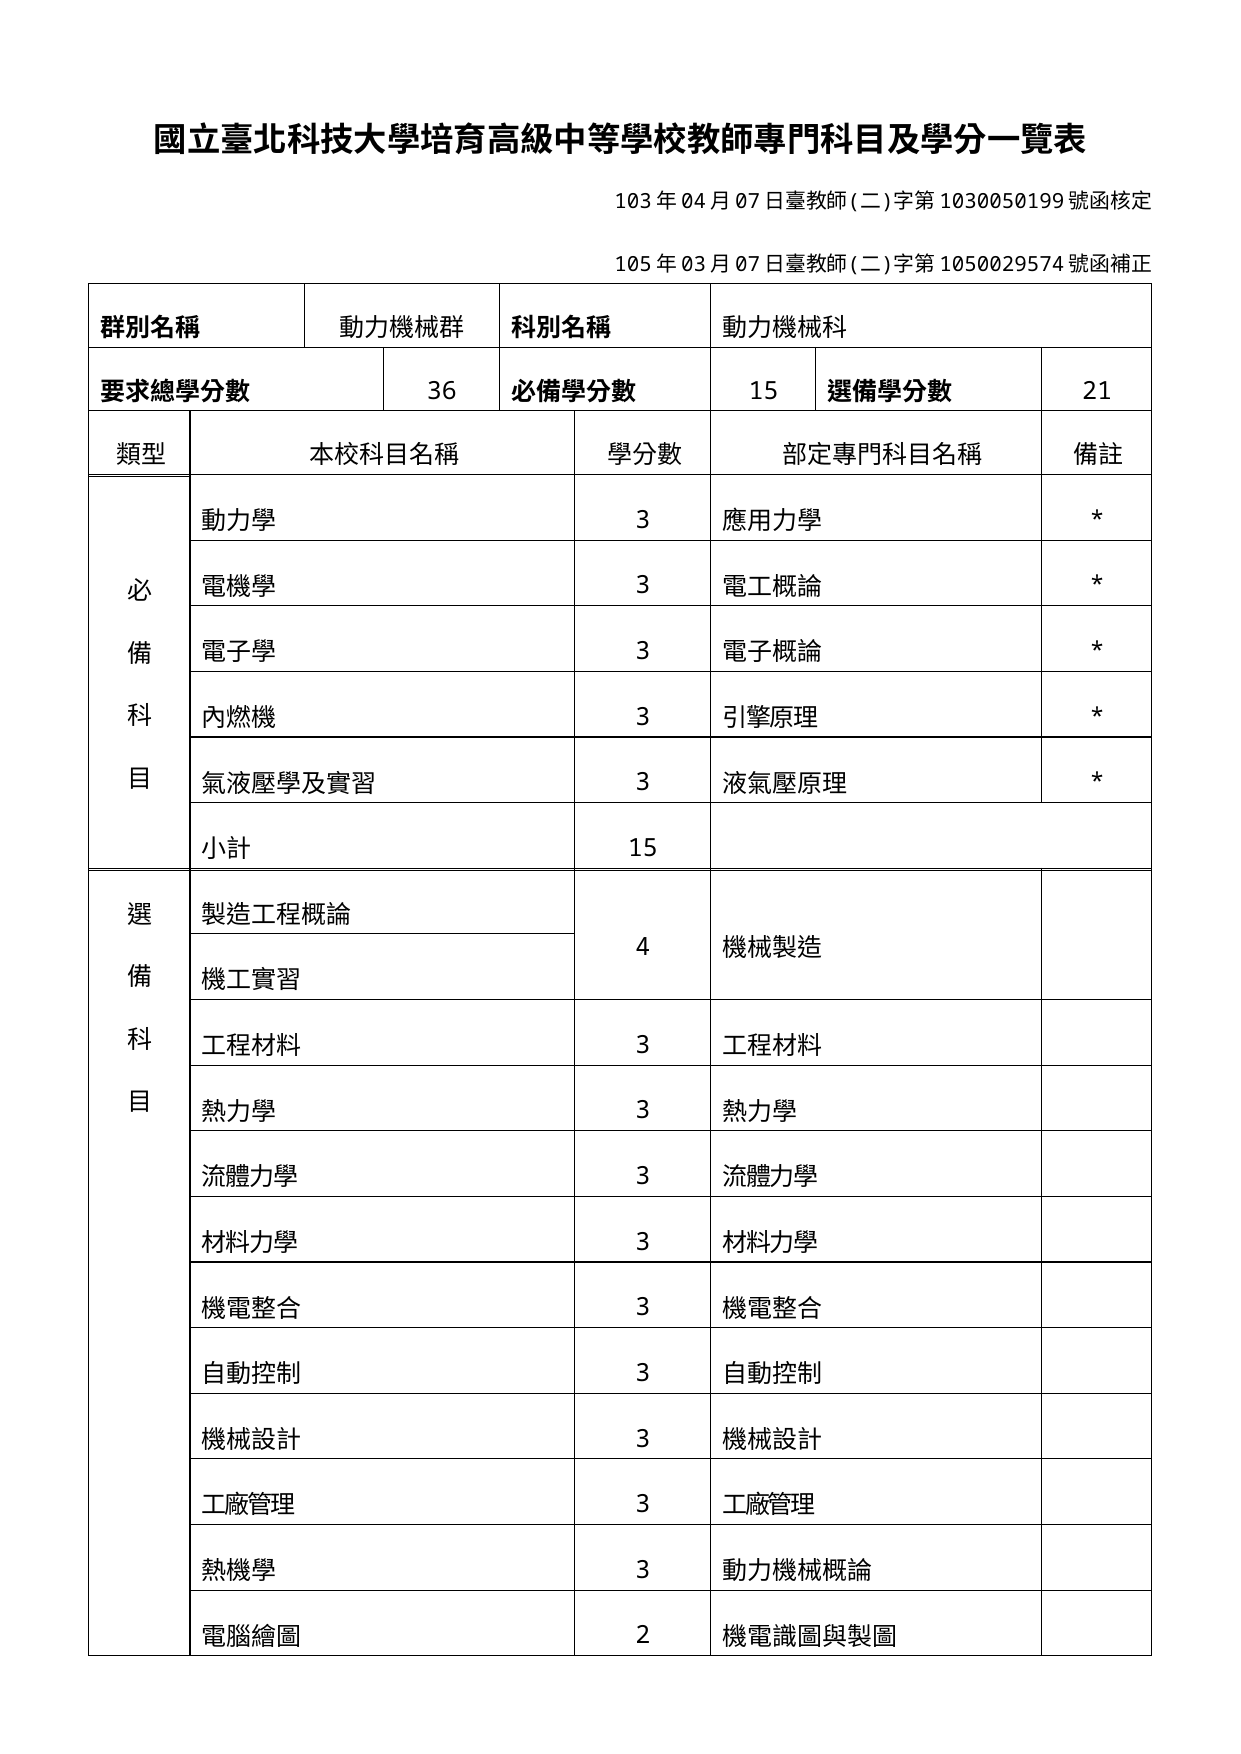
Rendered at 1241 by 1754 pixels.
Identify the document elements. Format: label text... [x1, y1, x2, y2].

table_cell 工程材料 [191, 1000, 574, 1064]
table_cell 3 [575, 475, 710, 539]
table_cell * [1042, 672, 1151, 736]
table_cell 21 [1042, 348, 1151, 410]
table_cell * [1042, 738, 1151, 802]
table_cell 3 [575, 1328, 710, 1393]
table_cell 必備學分數 [500, 348, 710, 410]
table_cell 4 [575, 871, 710, 999]
table_cell 3 [575, 1197, 710, 1261]
table_cell [1042, 1000, 1151, 1064]
text 105年03月07日臺教師(二)字第1050029574號函補正 [89, 221, 1152, 283]
table_cell 3 [575, 1394, 710, 1458]
text 國立臺北科技大學培育高級中等學校教師專門科目及學分一覽表 [89, 96, 1152, 158]
table_cell 自動控制 [711, 1328, 1041, 1393]
table_header 動力機械群 [305, 284, 499, 347]
table_cell 學分數 [575, 411, 710, 474]
table_cell [1042, 1197, 1151, 1261]
table_cell 部定專門科目名稱 [711, 411, 1041, 474]
table_cell 動力機械概論 [711, 1525, 1041, 1589]
table_cell 應用力學 [711, 475, 1041, 539]
table_cell 液氣壓原理 [711, 738, 1041, 802]
table_cell 電機學 [191, 541, 574, 605]
table_cell 機電整合 [711, 1263, 1041, 1327]
table_cell * [1042, 606, 1151, 671]
table_cell 選 備 科 目 [89, 871, 189, 1655]
table_cell 熱力學 [191, 1066, 574, 1130]
table_cell [1042, 871, 1151, 999]
table_cell 3 [575, 541, 710, 605]
table_cell [1042, 1591, 1151, 1655]
table_cell 3 [575, 606, 710, 671]
table_cell 流體力學 [191, 1131, 574, 1196]
table_cell 熱機學 [191, 1525, 574, 1589]
table_cell 選備學分數 [816, 348, 1041, 410]
table_cell 必 備 科 目 [89, 477, 189, 868]
table_cell [1042, 1525, 1151, 1589]
table_cell 工程材料 [711, 1000, 1041, 1064]
table_cell 3 [575, 672, 710, 736]
table_cell 類型 [89, 411, 189, 474]
table_cell 氣液壓學及實習 [191, 738, 574, 802]
table_cell 3 [575, 1131, 710, 1196]
table_cell 36 [384, 348, 499, 410]
table_cell 內燃機 [191, 672, 574, 736]
table_cell 自動控制 [191, 1328, 574, 1393]
table_cell 電子學 [191, 606, 574, 671]
table_cell 電子概論 [711, 606, 1041, 671]
text 103年04月07日臺教師(二)字第1030050199號函核定 [89, 158, 1152, 221]
table_cell [1042, 1459, 1151, 1524]
table_cell 熱力學 [711, 1066, 1041, 1130]
table_cell [1042, 1263, 1151, 1327]
table_header 群別名稱 [89, 284, 304, 347]
table_cell 機械製造 [711, 871, 1041, 999]
table_cell [1042, 1394, 1151, 1458]
table_cell 3 [575, 1525, 710, 1589]
table_cell 材料力學 [711, 1197, 1041, 1261]
table_cell 3 [575, 738, 710, 802]
table_cell [1042, 1066, 1151, 1130]
table_cell 15 [711, 348, 815, 410]
table_cell * [1042, 541, 1151, 605]
table_cell 3 [575, 1000, 710, 1064]
table_cell 3 [575, 1459, 710, 1524]
table_cell 備註 [1042, 411, 1151, 474]
table_cell 材料力學 [191, 1197, 574, 1261]
table_cell 要求總學分數 [89, 348, 383, 410]
table_cell [1042, 1131, 1151, 1196]
table_cell 機械設計 [191, 1394, 574, 1458]
table_cell 3 [575, 1066, 710, 1130]
table_cell [1042, 1328, 1151, 1393]
table_cell 工廠管理 [711, 1459, 1041, 1524]
table_cell 2 [575, 1591, 710, 1655]
table_cell 製造工程概論 [191, 871, 574, 933]
table_cell 工廠管理 [191, 1459, 574, 1524]
table_cell 小計 [191, 803, 574, 868]
table_header 動力機械科 [711, 284, 1151, 347]
table_cell 機工實習 [191, 934, 574, 999]
table_cell * [1042, 475, 1151, 539]
table_cell 機械設計 [711, 1394, 1041, 1458]
table_cell 電工概論 [711, 541, 1041, 605]
table_cell 動力學 [191, 475, 574, 539]
table_cell [711, 803, 1151, 868]
table_cell 15 [575, 803, 710, 868]
table_cell 引擎原理 [711, 672, 1041, 736]
table_cell 機電整合 [191, 1263, 574, 1327]
table_header 科別名稱 [500, 284, 710, 347]
table_cell 本校科目名稱 [191, 411, 574, 474]
table_cell 3 [575, 1263, 710, 1327]
table_cell 機電識圖與製圖 [711, 1591, 1041, 1655]
table_cell 流體力學 [711, 1131, 1041, 1196]
table_cell 電腦繪圖 [191, 1591, 574, 1655]
